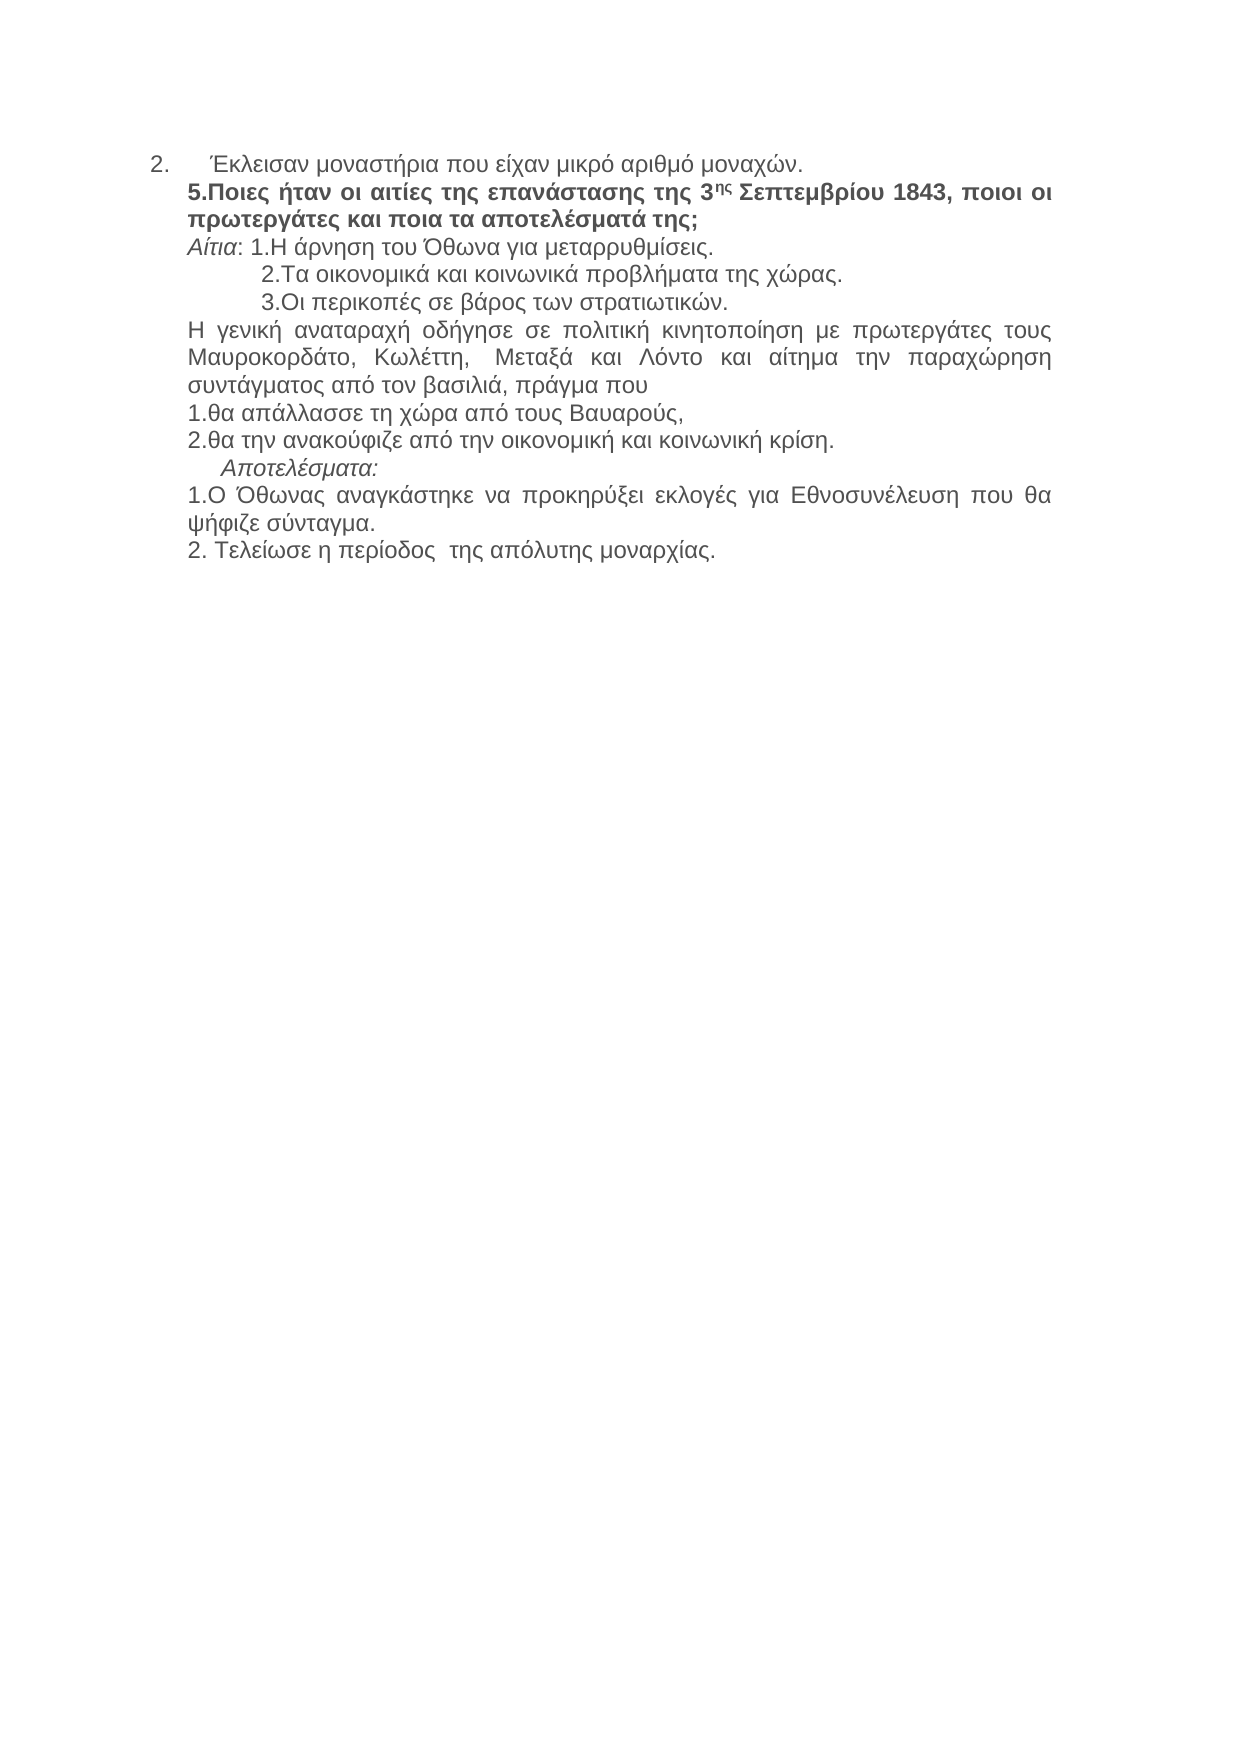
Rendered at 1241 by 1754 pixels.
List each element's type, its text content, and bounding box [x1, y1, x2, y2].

text 5.Ποιες ήταν οι αιτίες της επανάστασης της 3ης Σεπτεμβρίου 1843, ποιοι οι πρωτεργάτες και ποια τα αποτελέσματά της; [187, 178, 1053, 233]
text Αποτελέσματα: [187, 454, 1053, 481]
text 3.Οι περικοπές σε βάρος των στρατιωτικών. [187, 288, 1053, 316]
text Η γενική αναταραχή οδήγησε σε πολιτική κινητοποίηση με πρωτεργάτες τους Μαυροκορδάτο, Κωλέττη, Μεταξά και Λόντο και αίτημα την παραχώρηση συντάγματος από τον βασιλιά, πράγμα που [187, 316, 1053, 398]
text 2. Έκλεισαν μοναστήρια που είχαν μικρό αριθμό μοναχών. [150, 150, 1053, 178]
text 2.θα την ανακούφιζε από την οικονομική και κοινωνική κρίση. [187, 426, 1053, 454]
text 1.Ο Όθωνας αναγκάστηκε να προκηρύξει εκλογές για Εθνοσυνέλευση που θα ψήφιζε σύνταγμα. [187, 481, 1053, 536]
text 2. Τελείωσε η περίοδος της απόλυτης μοναρχίας. [187, 536, 1053, 564]
text Αίτια: 1.Η άρνηση του Όθωνα για μεταρρυθμίσεις. [187, 233, 1053, 260]
text 2.Τα οικονομικά και κοινωνικά προβλήματα της χώρας. [187, 260, 1053, 288]
text 1.θα απάλλασσε τη χώρα από τους Βαυαρούς, [187, 398, 1053, 426]
